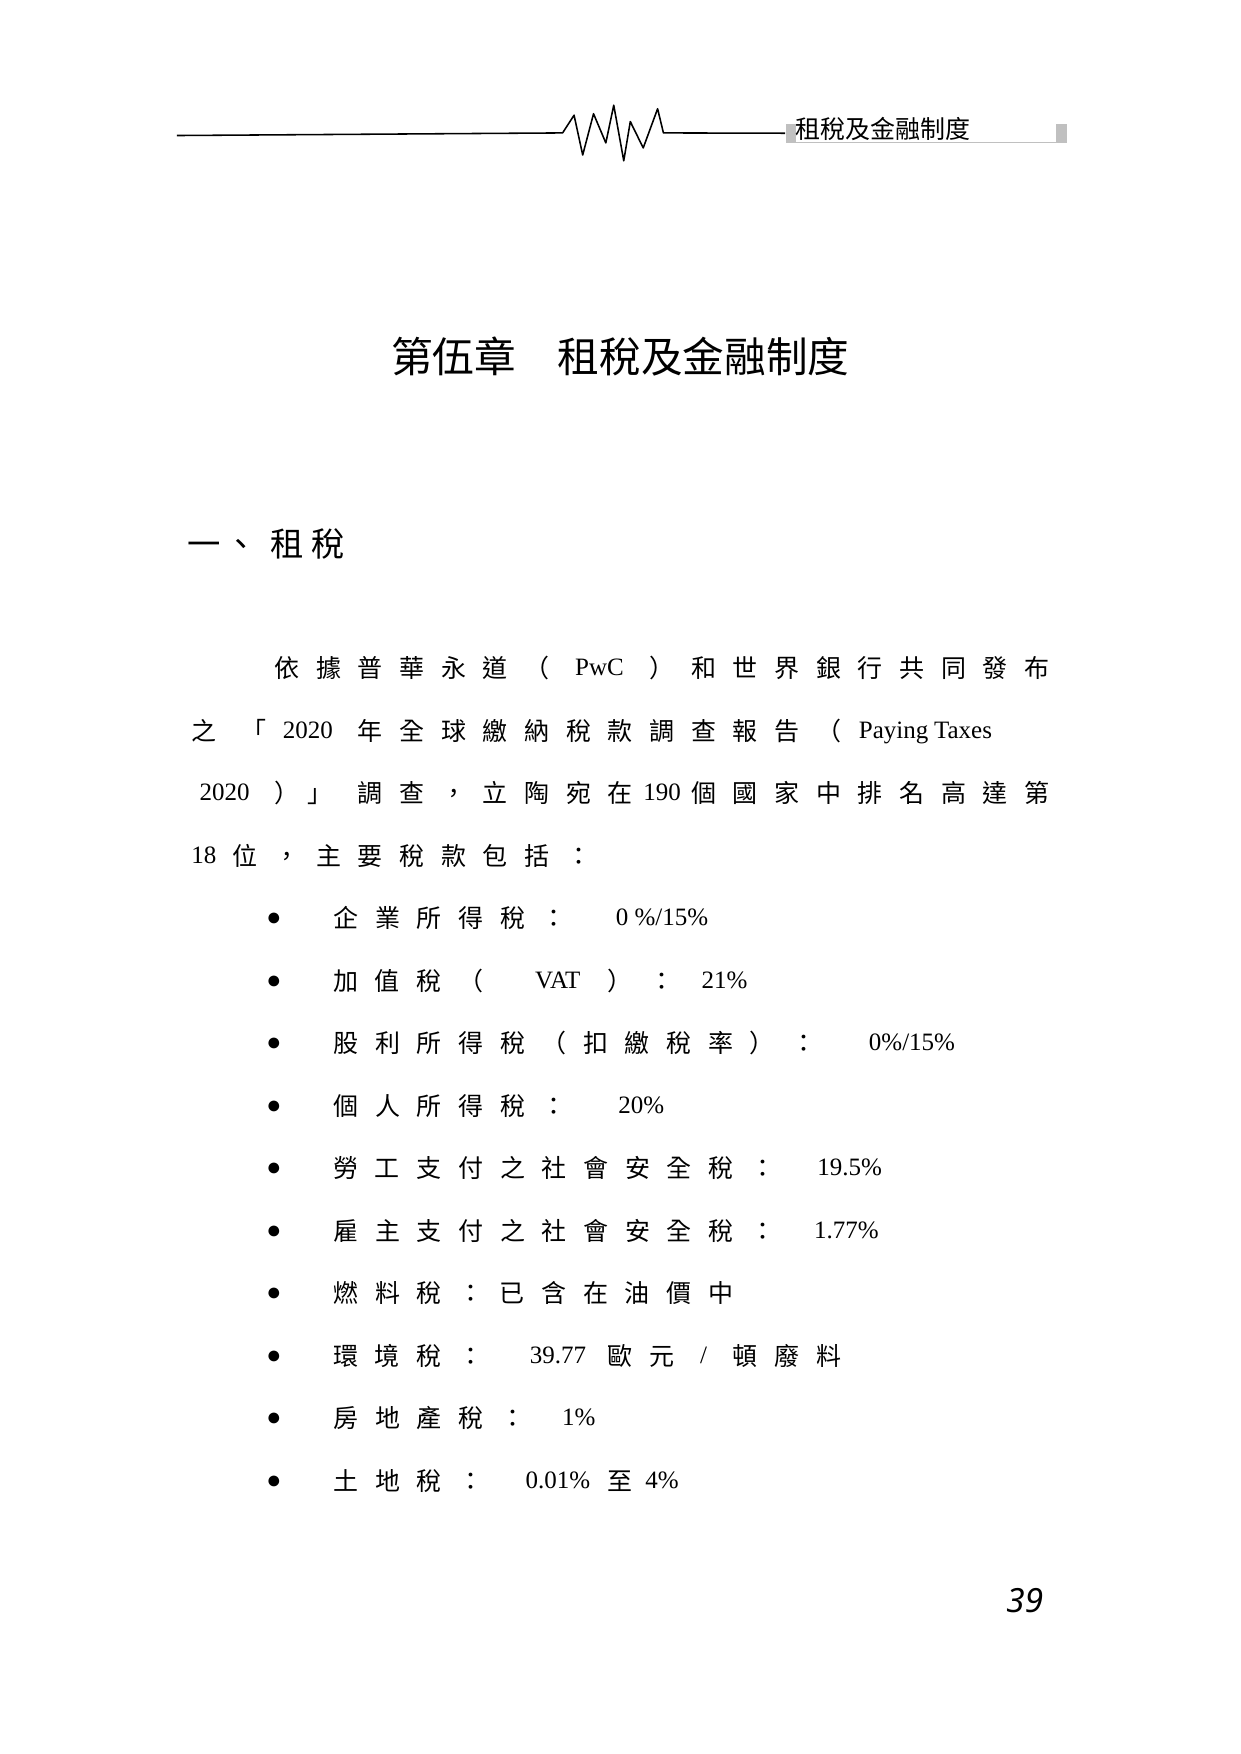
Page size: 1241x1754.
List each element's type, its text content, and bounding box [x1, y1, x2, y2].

text ● 房地產稅：1% [232, 1375, 1058, 1438]
text ● 燃料稅：已含在油價中 [232, 1250, 1058, 1313]
text 第伍章 租稅及金融制度 [183, 313, 1058, 375]
text ● 企業所得稅：0 %/15% [232, 875, 1058, 938]
text ● 土地稅：0.01%至4% [232, 1438, 1058, 1500]
text 依據普華永道（PwC）和世界銀行共同發布之「2020年全球繳納稅款調查報告（Paying Taxes 2020）」調查，立陶宛在190個國家中排名高達第18位，主要稅款包括： [183, 625, 1058, 875]
text 一、租稅 [183, 500, 1058, 563]
text ● 勞工支付之社會安全稅：19.5% [232, 1125, 1058, 1188]
text ● 環境稅：39.77歐元/頓廢料 [232, 1313, 1058, 1375]
text ● 雇主支付之社會安全稅：1.77% [232, 1188, 1058, 1250]
text ● 加值稅（VAT）：21% [232, 938, 1058, 1000]
text ● 股利所得稅（扣繳稅率）：0%/15% [232, 1000, 1058, 1063]
text ● 個人所得稅：20% [232, 1063, 1058, 1125]
